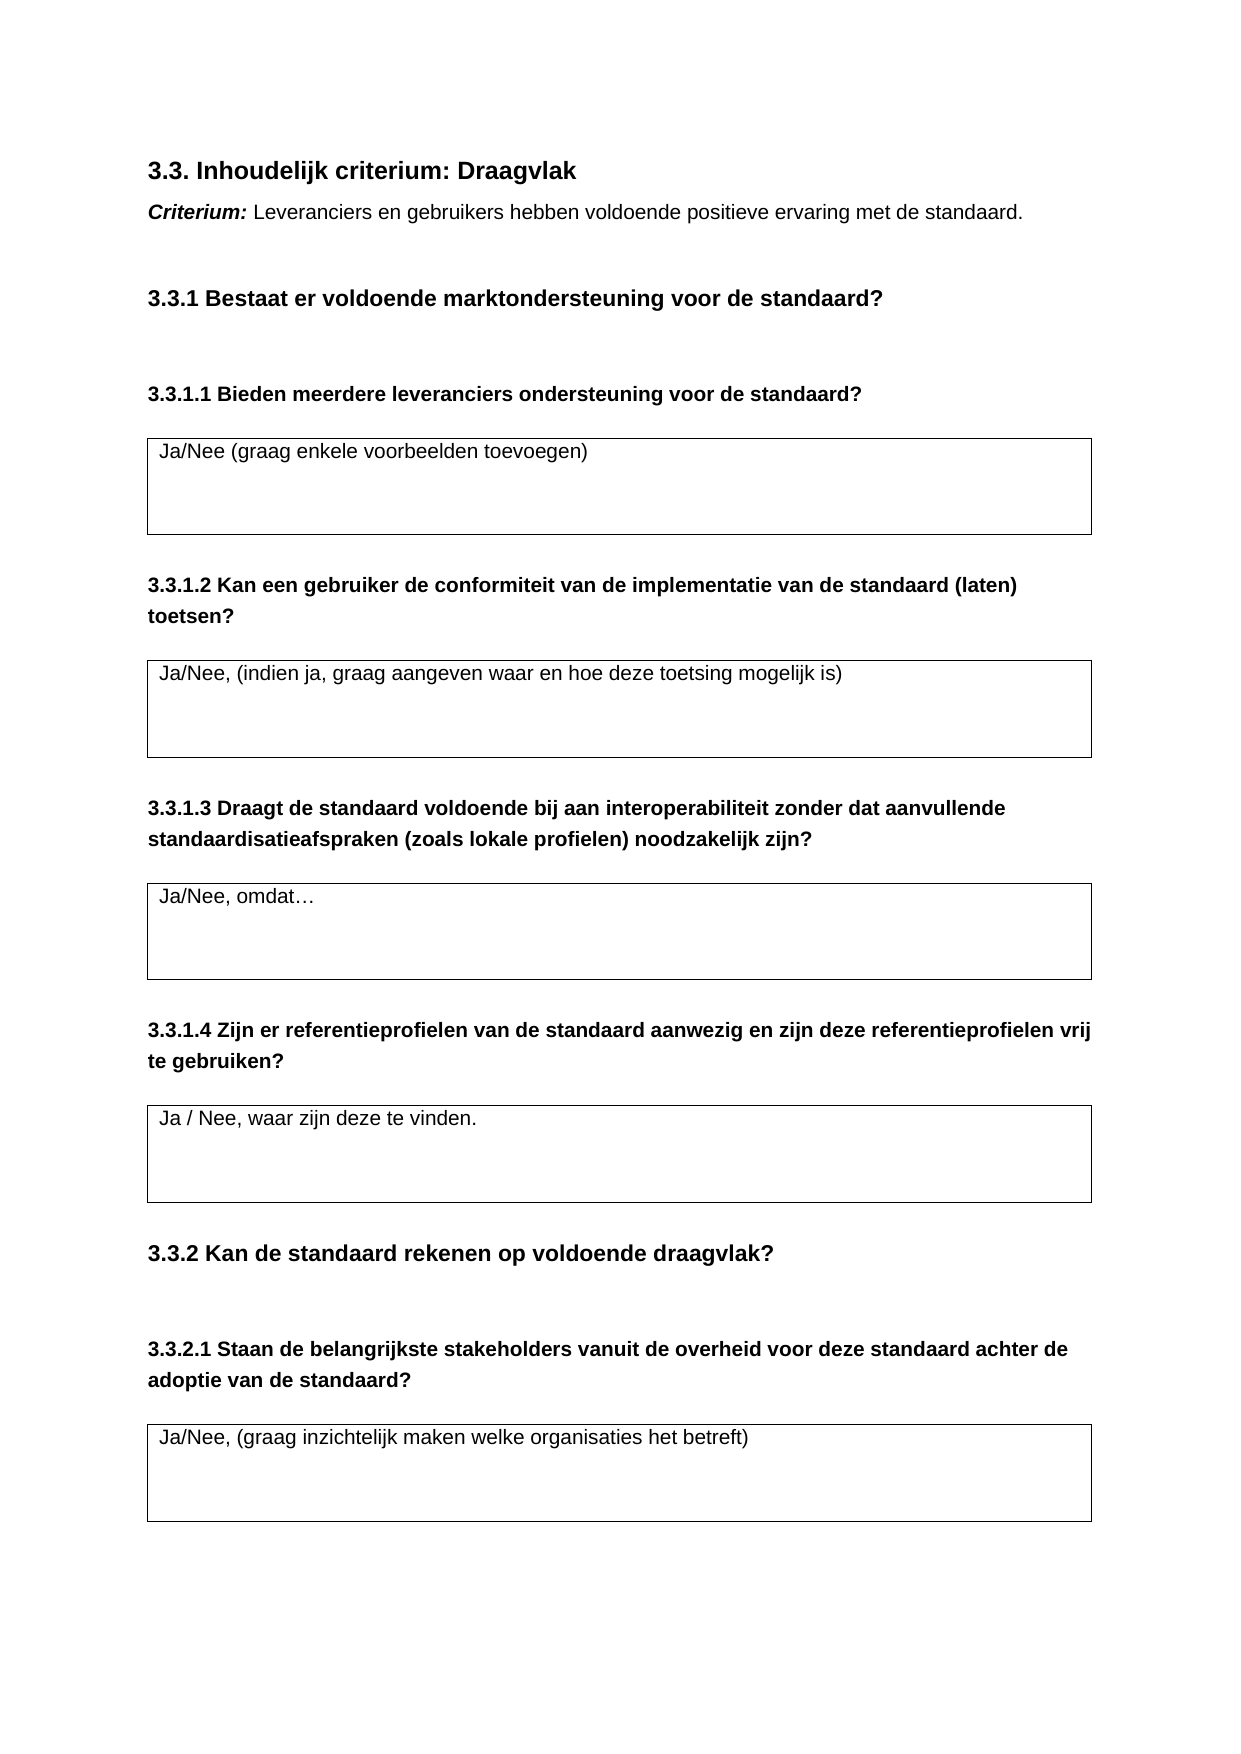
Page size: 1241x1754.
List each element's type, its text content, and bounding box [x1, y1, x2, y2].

table_header Ja/Nee (graag enkele voorbeelden toevoegen) [148, 439, 1091, 534]
table_header Ja/Nee, (indien ja, graag aangeven waar en hoe deze toetsing mogelijk is) [148, 661, 1091, 757]
table_header Ja / Nee, waar zijn deze te vinden. [148, 1106, 1091, 1202]
subtitle 3.3.1.3 Draagt de standaard voldoende bij aan interoperabiliteit zonder dat aanvullende standaardisatieafspraken (zoals lokale profielen) noodzakelijk zijn? [148, 795, 1092, 850]
table_header Ja/Nee, (graag inzichtelijk maken welke organisaties het betreft) [148, 1425, 1091, 1521]
text Criterium: Leveranciers en gebruikers hebben voldoende positieve ervaring met de standaard. [148, 200, 1092, 224]
subtitle 3.3.2 Kan de standaard rekenen op voldoende draagvlak? [148, 1240, 1092, 1266]
subtitle 3.3.1.1 Bieden meerdere leveranciers ondersteuning voor de standaard? [148, 382, 1092, 406]
subtitle 3.3. Inhoudelijk criterium: Draagvlak [148, 156, 1092, 185]
subtitle 3.3.1 Bestaat er voldoende marktondersteuning voor de standaard? [148, 285, 1092, 311]
subtitle 3.3.1.2 Kan een gebruiker de conformiteit van de implementatie van de standaard (laten) toetsen? [148, 573, 1092, 628]
subtitle 3.3.1.4 Zijn er referentieprofielen van de standaard aanwezig en zijn deze referentieprofielen vrij te gebruiken? [148, 1018, 1092, 1073]
table_header Ja/Nee, omdat… [148, 884, 1091, 979]
subtitle 3.3.2.1 Staan de belangrijkste stakeholders vanuit de overheid voor deze standaard achter de adoptie van de standaard? [148, 1337, 1092, 1392]
